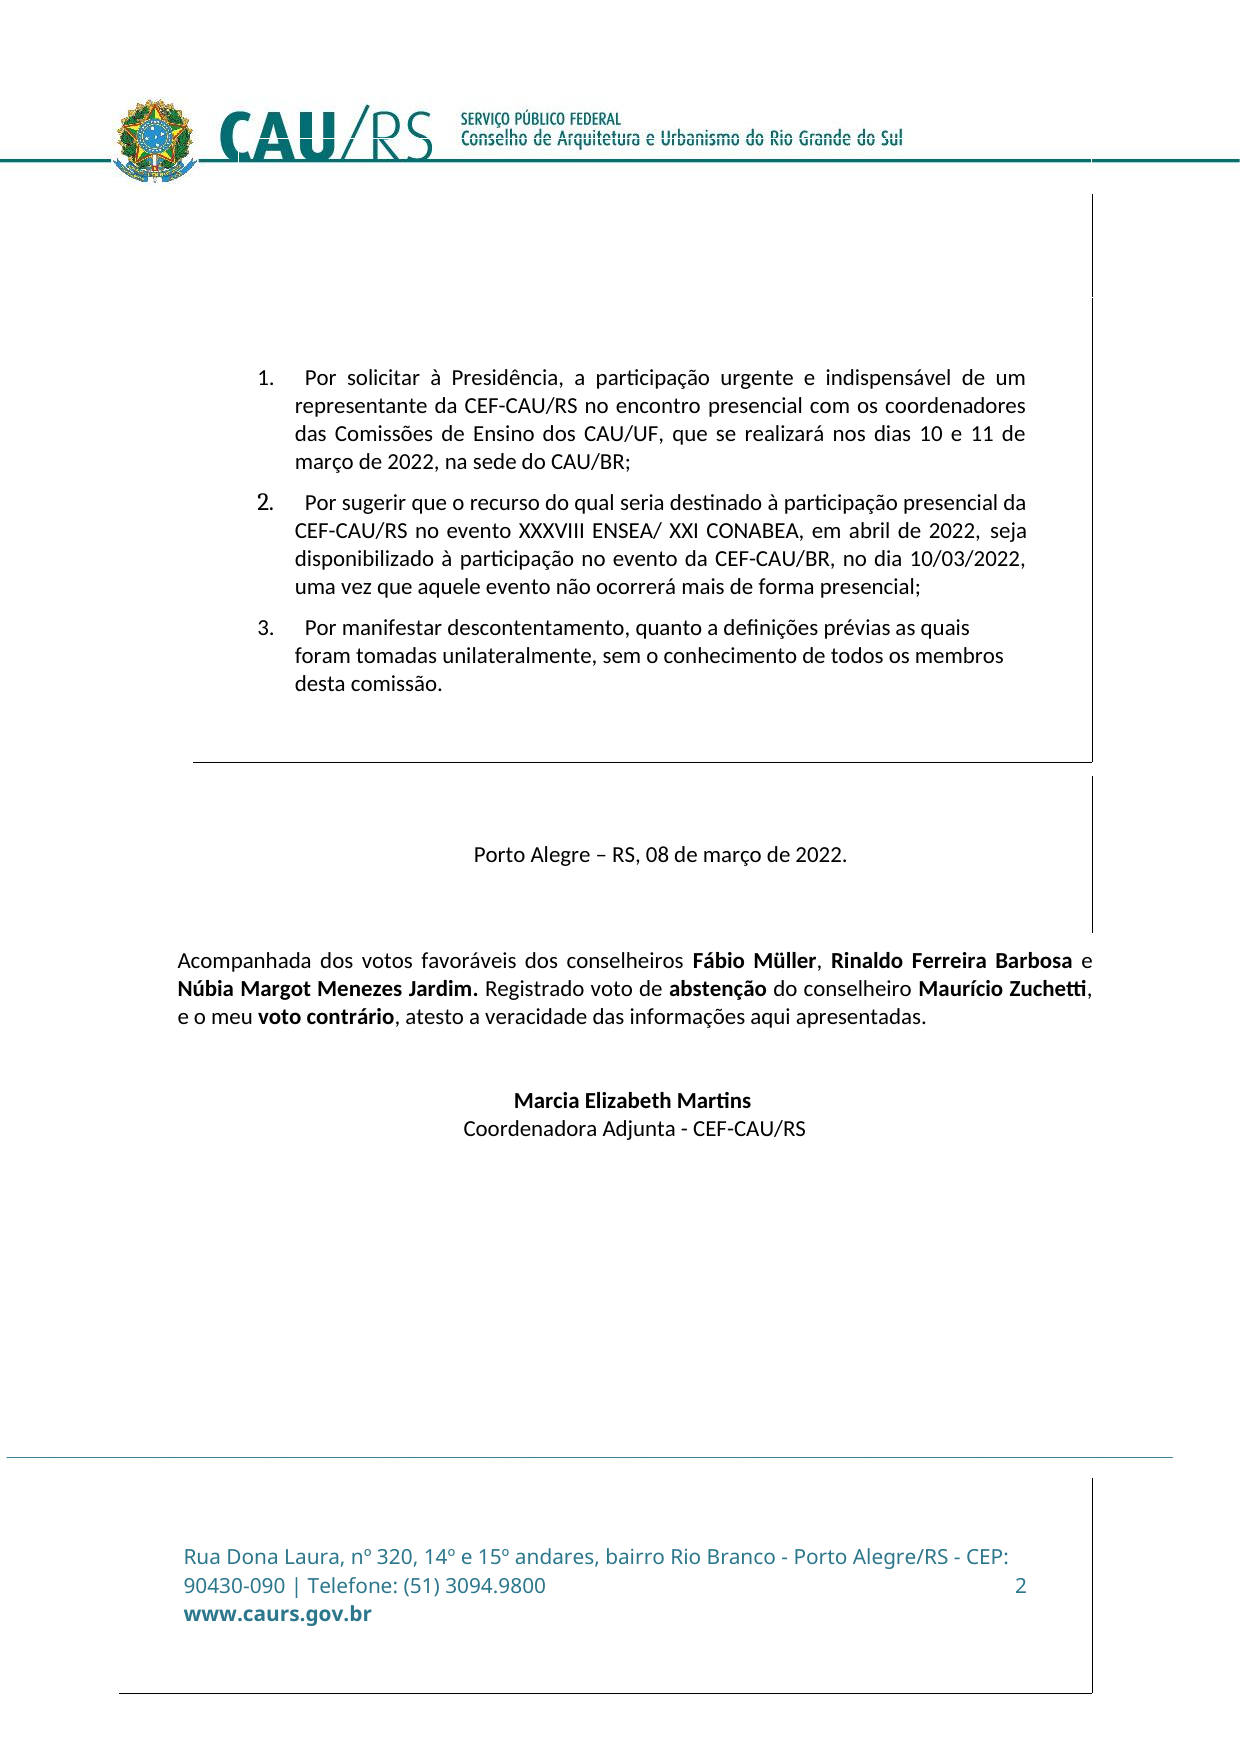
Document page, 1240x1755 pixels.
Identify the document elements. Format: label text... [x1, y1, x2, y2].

list Por sugerir que o recurso do qual seria destinado à participação presencial da CEF-CAU/RS no evento XXXVIII ENSEA/ XXI CONABEA, em abril de 2022, seja disponibilizado à participação no evento da CEF-CAU/BR, no dia 10/03/2022, uma vez que aquele evento não ocorrerá mais de forma presencial; [193, 422, 1091, 548]
list Por manifestar descontentamento, quanto a definições prévias as quais foram tomadas unilateralmente, sem o conhecimento de todos os membros desta comissão. [193, 548, 1091, 761]
list Por solicitar à Presidência, a participação urgente e indispensável de um representante da CEF-CAU/RS no encontro presencial com os coordenadores das Comissões de Ensino dos CAU/UF, que se realizará nos dias 10 e 11 de março de 2022, na sede do CAU/BR; [193, 299, 1091, 422]
text Marcia Elizabeth Martins [177, 1086, 1092, 1114]
text Porto Alegre – RS, 08 de março de 2022. [231, 776, 1091, 933]
text Coordenadora Adjunta - CEF-CAU/RS [177, 1114, 1092, 1142]
text Acompanhada dos votos favoráveis dos conselheiros Fábio Müller, Rinaldo Ferreira Barbosa e Núbia Margot Menezes Jardim. Registrado voto de abstenção do conselheiro Maurício Zuchetti, e o meu voto contrário, atesto a veracidade das informações aqui apresentadas. [177, 946, 1092, 1030]
